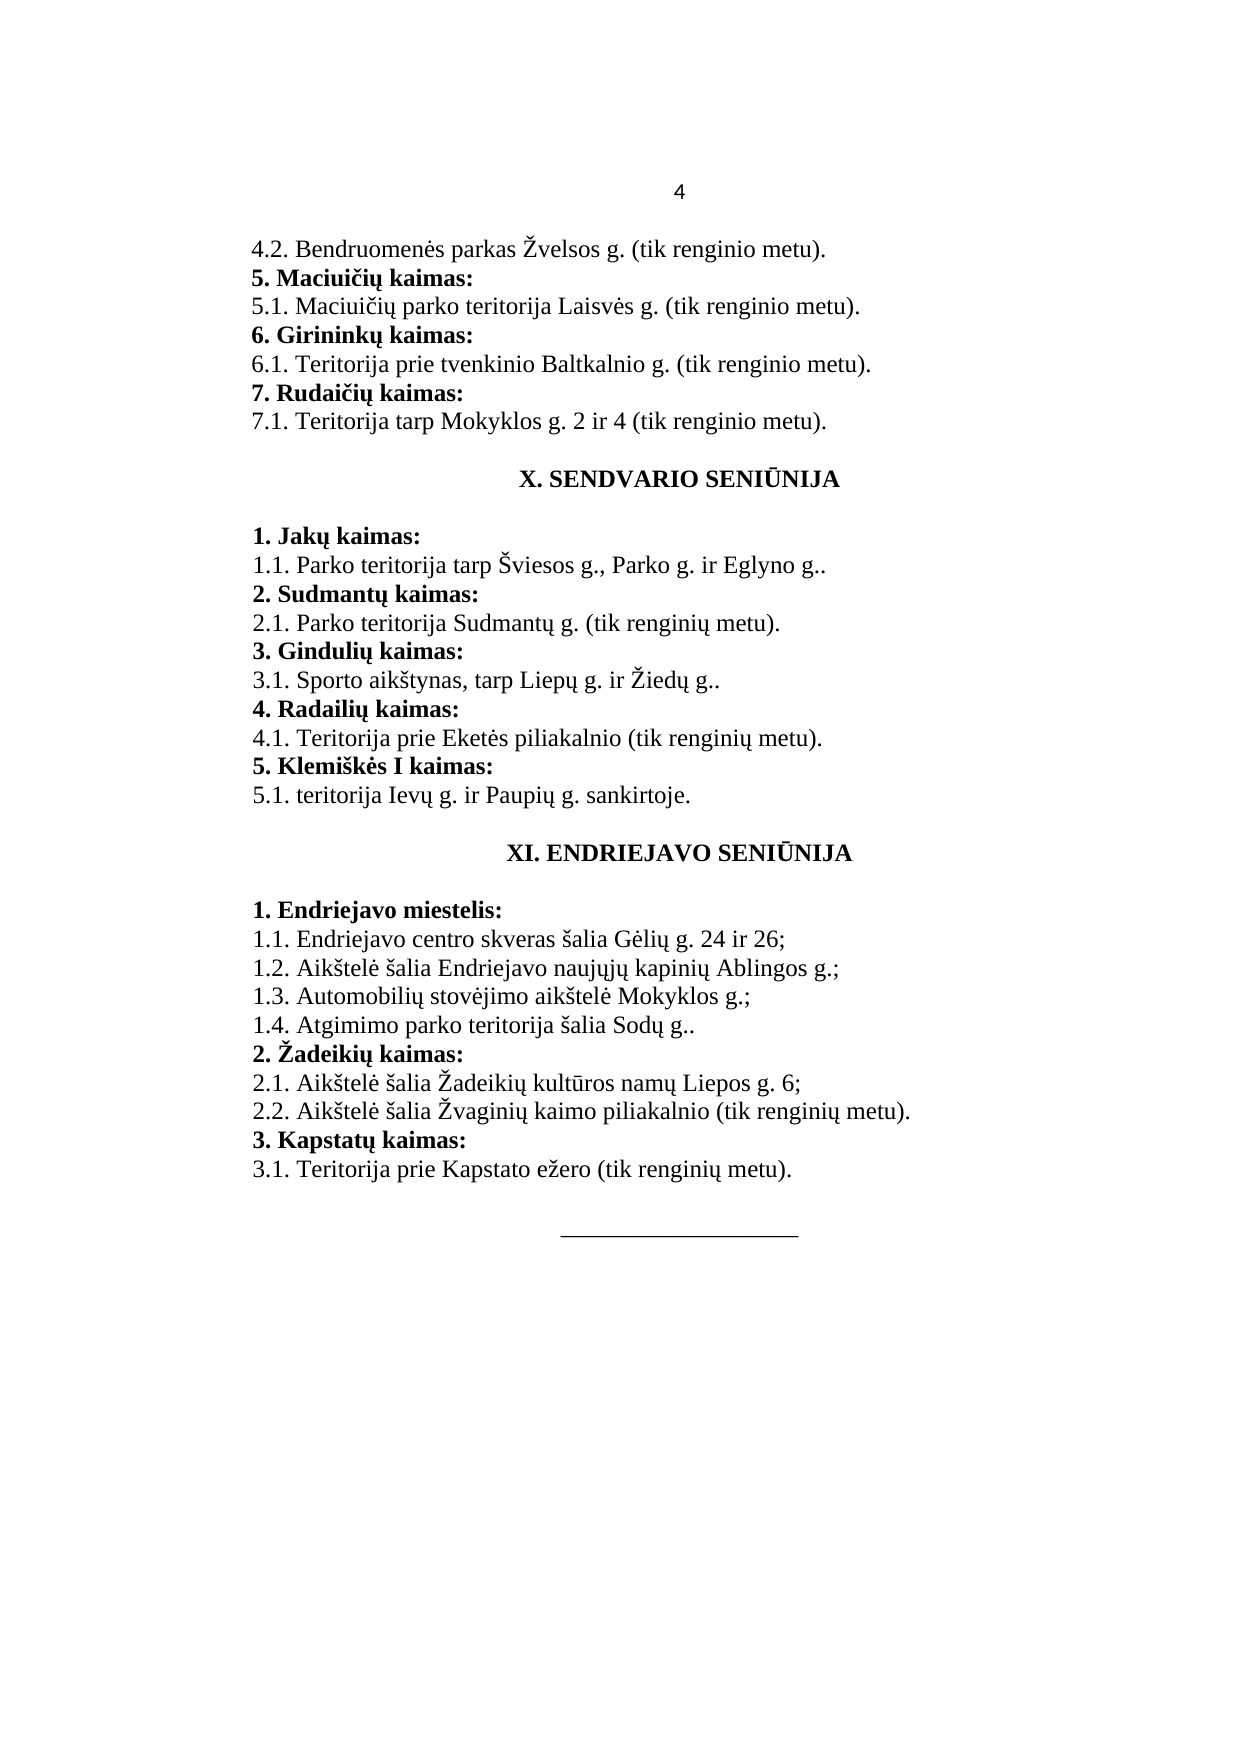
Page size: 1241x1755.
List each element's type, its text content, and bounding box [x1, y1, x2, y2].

text 1.3. Automobilių stovėjimo aikštelė Mokyklos g.; [177, 981, 1181, 1010]
text 1.4. Atgimimo parko teritorija šalia Sodų g.. [177, 1010, 1181, 1039]
text 1.1. Parko teritorija tarp Šviesos g., Parko g. ir Eglyno g.. [177, 550, 1181, 579]
text 5.1. teritorija Ievų g. ir Paupių g. sankirtoje. [177, 780, 1181, 809]
text 1.1. Endriejavo centro skveras šalia Gėlių g. 24 ir 26; [177, 924, 1181, 953]
text 5.1. Maciuičių parko teritorija Laisvės g. (tik renginio metu). [177, 291, 1181, 320]
text 7.1. Teritorija tarp Mokyklos g. 2 ir 4 (tik renginio metu). [177, 406, 1181, 435]
text 1. Jakų kaimas: [177, 521, 1181, 550]
text 6.1. Teritorija prie tvenkinio Baltkalnio g. (tik renginio metu). [177, 349, 1181, 378]
text 6. Girininkų kaimas: [177, 320, 1181, 349]
text 7. Rudaičių kaimas: [177, 378, 1181, 406]
text 5. Klemiškės I kaimas: [177, 751, 1181, 780]
text 2.1. Aikštelė šalia Žadeikių kultūros namų Liepos g. 6; [177, 1068, 1181, 1096]
text ___________________ [177, 1211, 1181, 1240]
text 3. Gindulių kaimas: [177, 636, 1181, 665]
text 4.1. Teritorija prie Eketės piliakalnio (tik renginių metu). [177, 723, 1181, 751]
text 4.2. Bendruomenės parkas Žvelsos g. (tik renginio metu). [177, 234, 1181, 263]
text 2. Žadeikių kaimas: [177, 1039, 1181, 1068]
text X. SENDVARIO SENIŪNIJA [177, 464, 1181, 493]
text 4. Radailių kaimas: [177, 694, 1181, 723]
text 1. Endriejavo miestelis: [177, 895, 1181, 924]
text 2. Sudmantų kaimas: [177, 579, 1181, 608]
text 2.1. Parko teritorija Sudmantų g. (tik renginių metu). [177, 608, 1181, 636]
text 3.1. Sporto aikštynas, tarp Liepų g. ir Žiedų g.. [177, 665, 1181, 694]
text 3.1. Teritorija prie Kapstato ežero (tik renginių metu). [177, 1154, 1181, 1183]
text 3. Kapstatų kaimas: [177, 1125, 1181, 1154]
text 5. Maciuičių kaimas: [177, 263, 1181, 291]
text XI. ENDRIEJAVO SENIŪNIJA [177, 838, 1181, 866]
text 1.2. Aikštelė šalia Endriejavo naujųjų kapinių Ablingos g.; [177, 953, 1181, 981]
text 2.2. Aikštelė šalia Žvaginių kaimo piliakalnio (tik renginių metu). [177, 1096, 1181, 1125]
